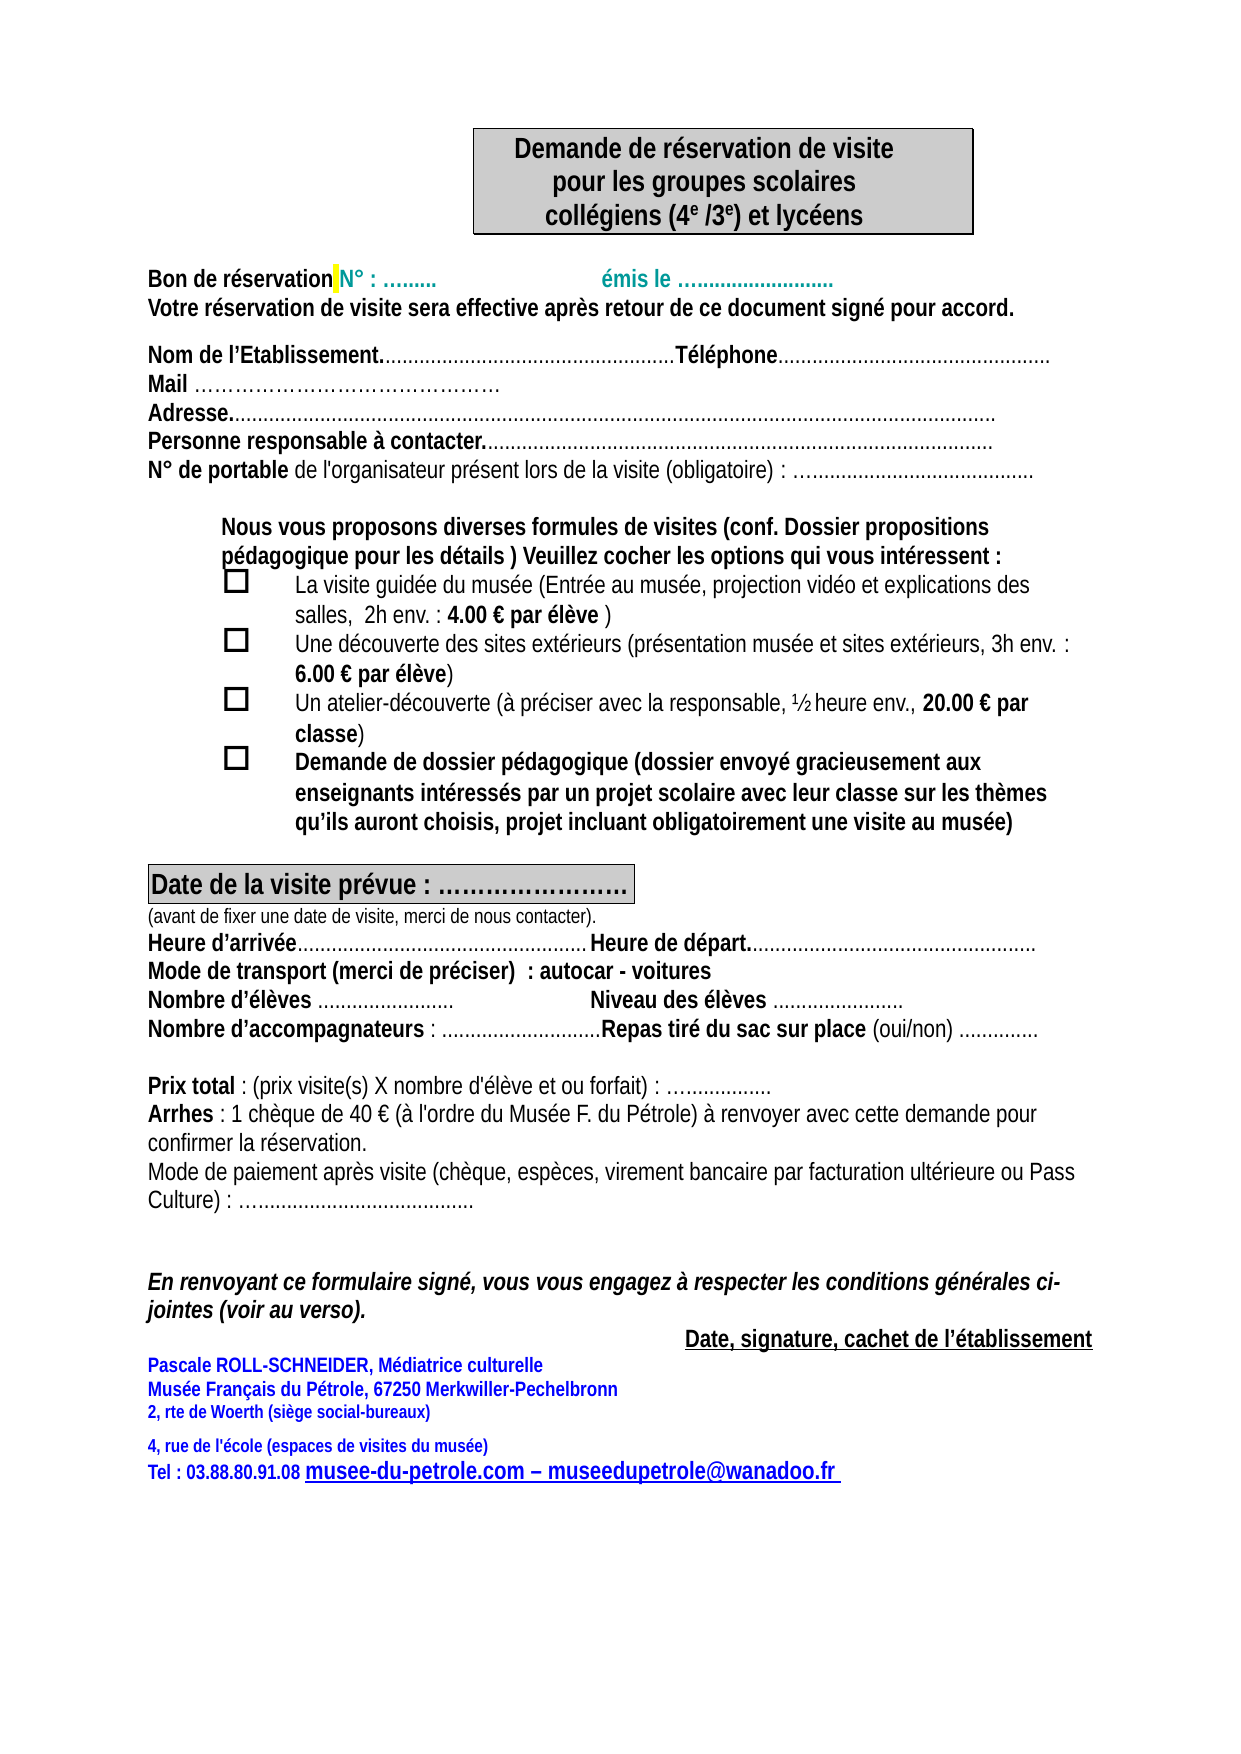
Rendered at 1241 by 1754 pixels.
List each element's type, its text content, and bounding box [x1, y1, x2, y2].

list La visite guidée du musée (Entrée au musée, projection vidéo et explications des salles, 2h env. : 4.00 € par élève ) [221, 569, 1092, 629]
list Un atelier-découverte (à préciser avec la responsable, ½ heure env., 20.00 € par classe) [221, 688, 1092, 747]
text Heure d’arrivée................................................... Heure de départ................................................... [148, 928, 1092, 956]
text Pascale ROLL-SCHNEIDER, Médiatrice culturelle [148, 1353, 1092, 1377]
list Une découverte des sites extérieurs (présentation musée et sites extérieurs, 3h env. : 6.00 € par élève) [221, 629, 1092, 688]
text Personne responsable à contacter.......................................................................................... [148, 426, 1092, 455]
text Mode de transport (merci de préciser) : autocar - voitures [148, 956, 1092, 985]
text (avant de fixer une date de visite, merci de nous contacter). [148, 904, 1092, 928]
text Adresse....................................................................................................................................... [148, 398, 1092, 426]
text N° de portable de l'organisateur présent lors de la visite (obligatoire) : …....................................... [148, 455, 1092, 484]
text Demande de réservation de visite [474, 129, 972, 161]
text 4, rue de l'école (espaces de visites du musée) [148, 1435, 1092, 1456]
text 2, rte de Woerth (siège social-bureaux) [148, 1401, 1092, 1422]
text Date de la visite prévue : …………………… [149, 865, 634, 903]
text Mail ……………………………………… [148, 369, 1092, 398]
list Demande de dossier pédagogique (dossier envoyé gracieusement aux enseignants intéressés par un projet scolaire avec leur classe sur les thèmes qu’ils auront choisis, projet incluant obligatoirement une visite au musée) [221, 747, 1092, 835]
text pour les groupes scolaires [474, 161, 972, 194]
text Prix total : (prix visite(s) X nombre d'élève et ou forfait) : …............... [148, 1071, 1092, 1099]
text collégiens (4e /3e) et lycéens [474, 194, 972, 233]
text Arrhes : 1 chèque de 40 € (à l'ordre du Musée F. du Pétrole) à renvoyer avec cette demande pour confirmer la réservation. [148, 1099, 1092, 1157]
text Musée Français du Pétrole, 67250 Merkwiller-Pechelbronn [148, 1377, 1092, 1401]
text Nombre d’élèves ........................ Niveau des élèves ....................... [148, 985, 1092, 1013]
text Nombre d’accompagnateurs : ............................Repas tiré du sac sur place (oui/non) .............. [148, 1013, 1092, 1042]
text Nous vous proposons diverses formules de visites (conf. Dossier propositions pédagogique pour les détails ) Veuillez cocher les options qui vous intéressent : [221, 512, 1092, 569]
text Nom de l’Etablissement....................................................Téléphone................................................ [148, 340, 1092, 369]
text Tel : 03.88.80.91.08 musee-du-petrole.com – museedupetrole@wanadoo.fr [148, 1456, 1092, 1485]
subtitle Date, signature, cachet de l’établissement [148, 1324, 1092, 1353]
text En renvoyant ce formulaire signé, vous vous engagez à respecter les conditions générales ci-jointes (voir au verso). [148, 1267, 1092, 1324]
text Votre réservation de visite sera effective après retour de ce document signé pour accord. [148, 293, 1092, 321]
text Bon de réservation N° : …...... émis le …........................ [148, 264, 1092, 293]
text Mode de paiement après visite (chèque, espèces, virement bancaire par facturation ultérieure ou Pass Culture) : …...................................... [148, 1157, 1092, 1214]
